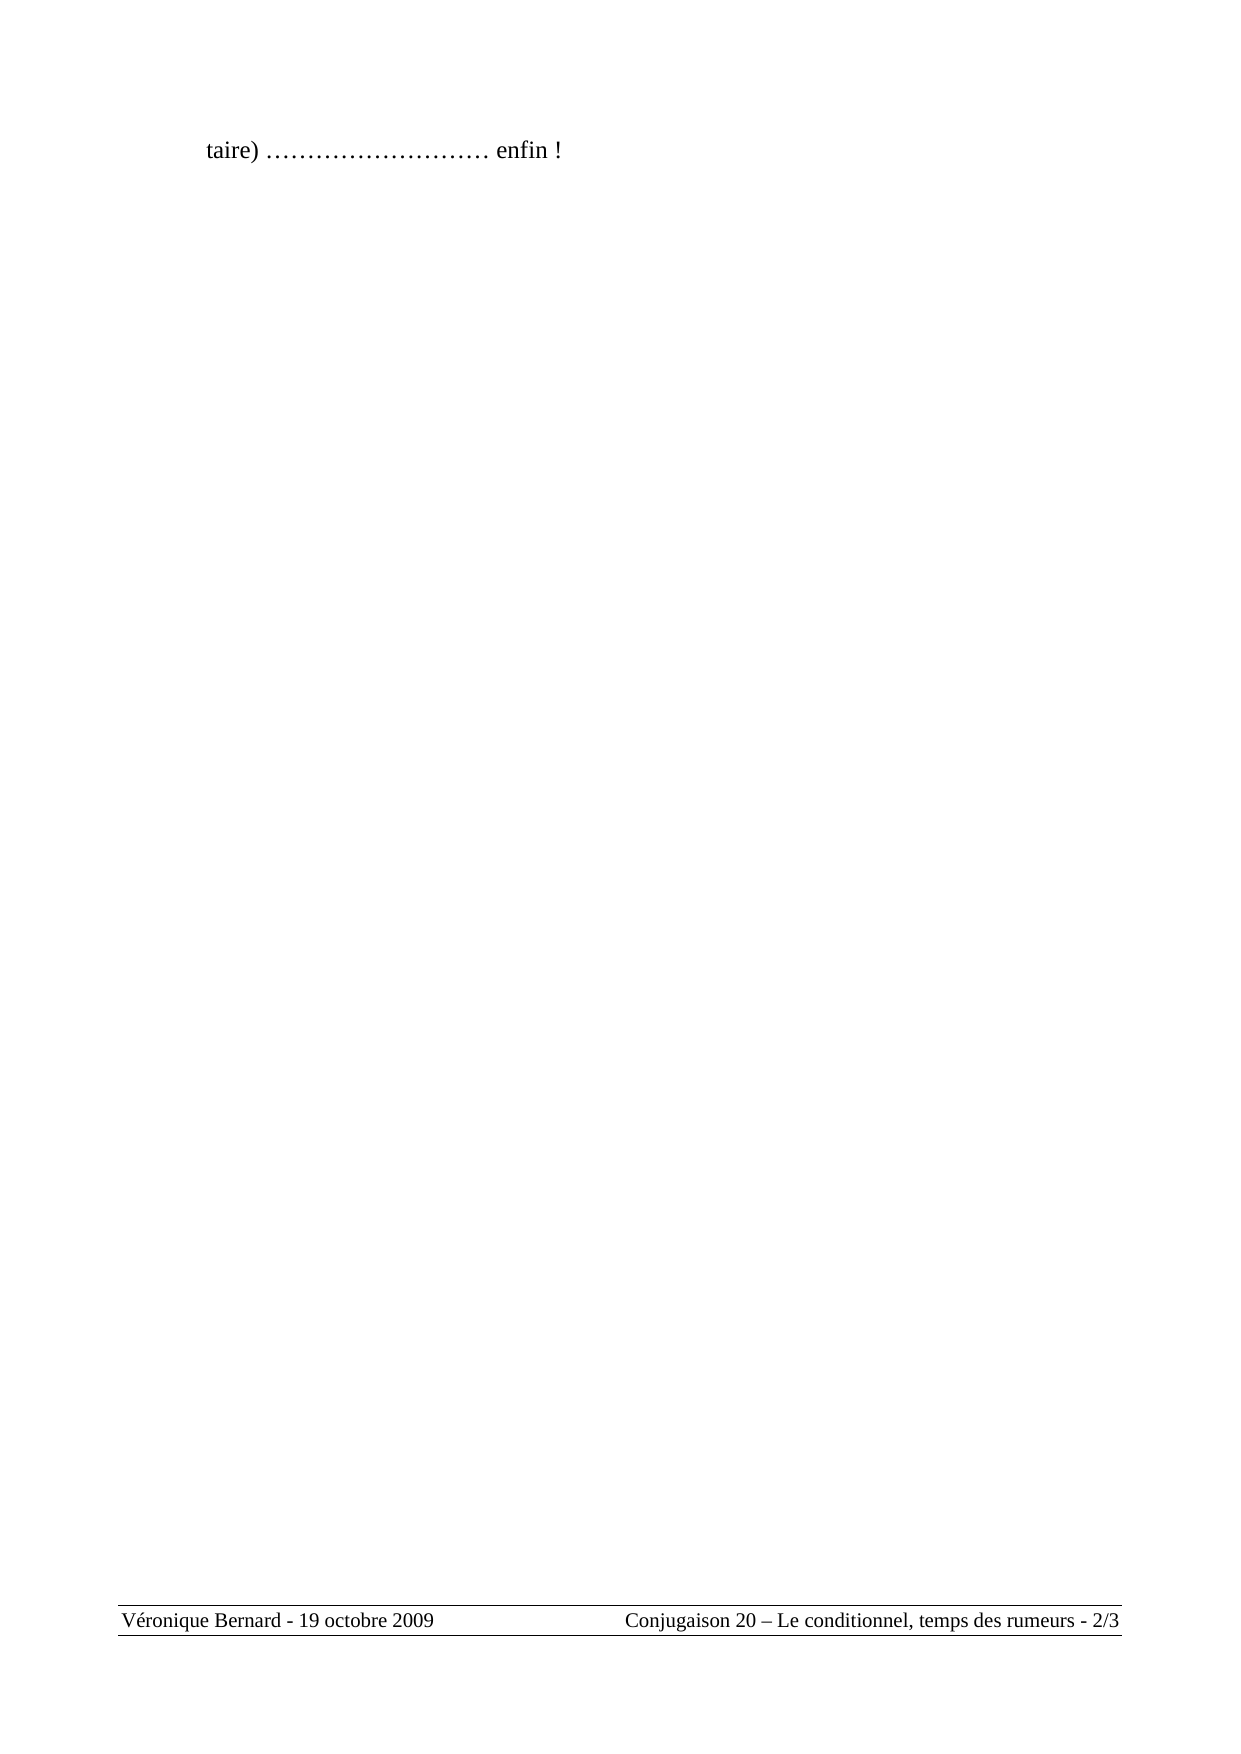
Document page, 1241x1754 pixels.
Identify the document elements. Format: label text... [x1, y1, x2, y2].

text taire) ……………………… enfin ! [206, 118, 1122, 169]
